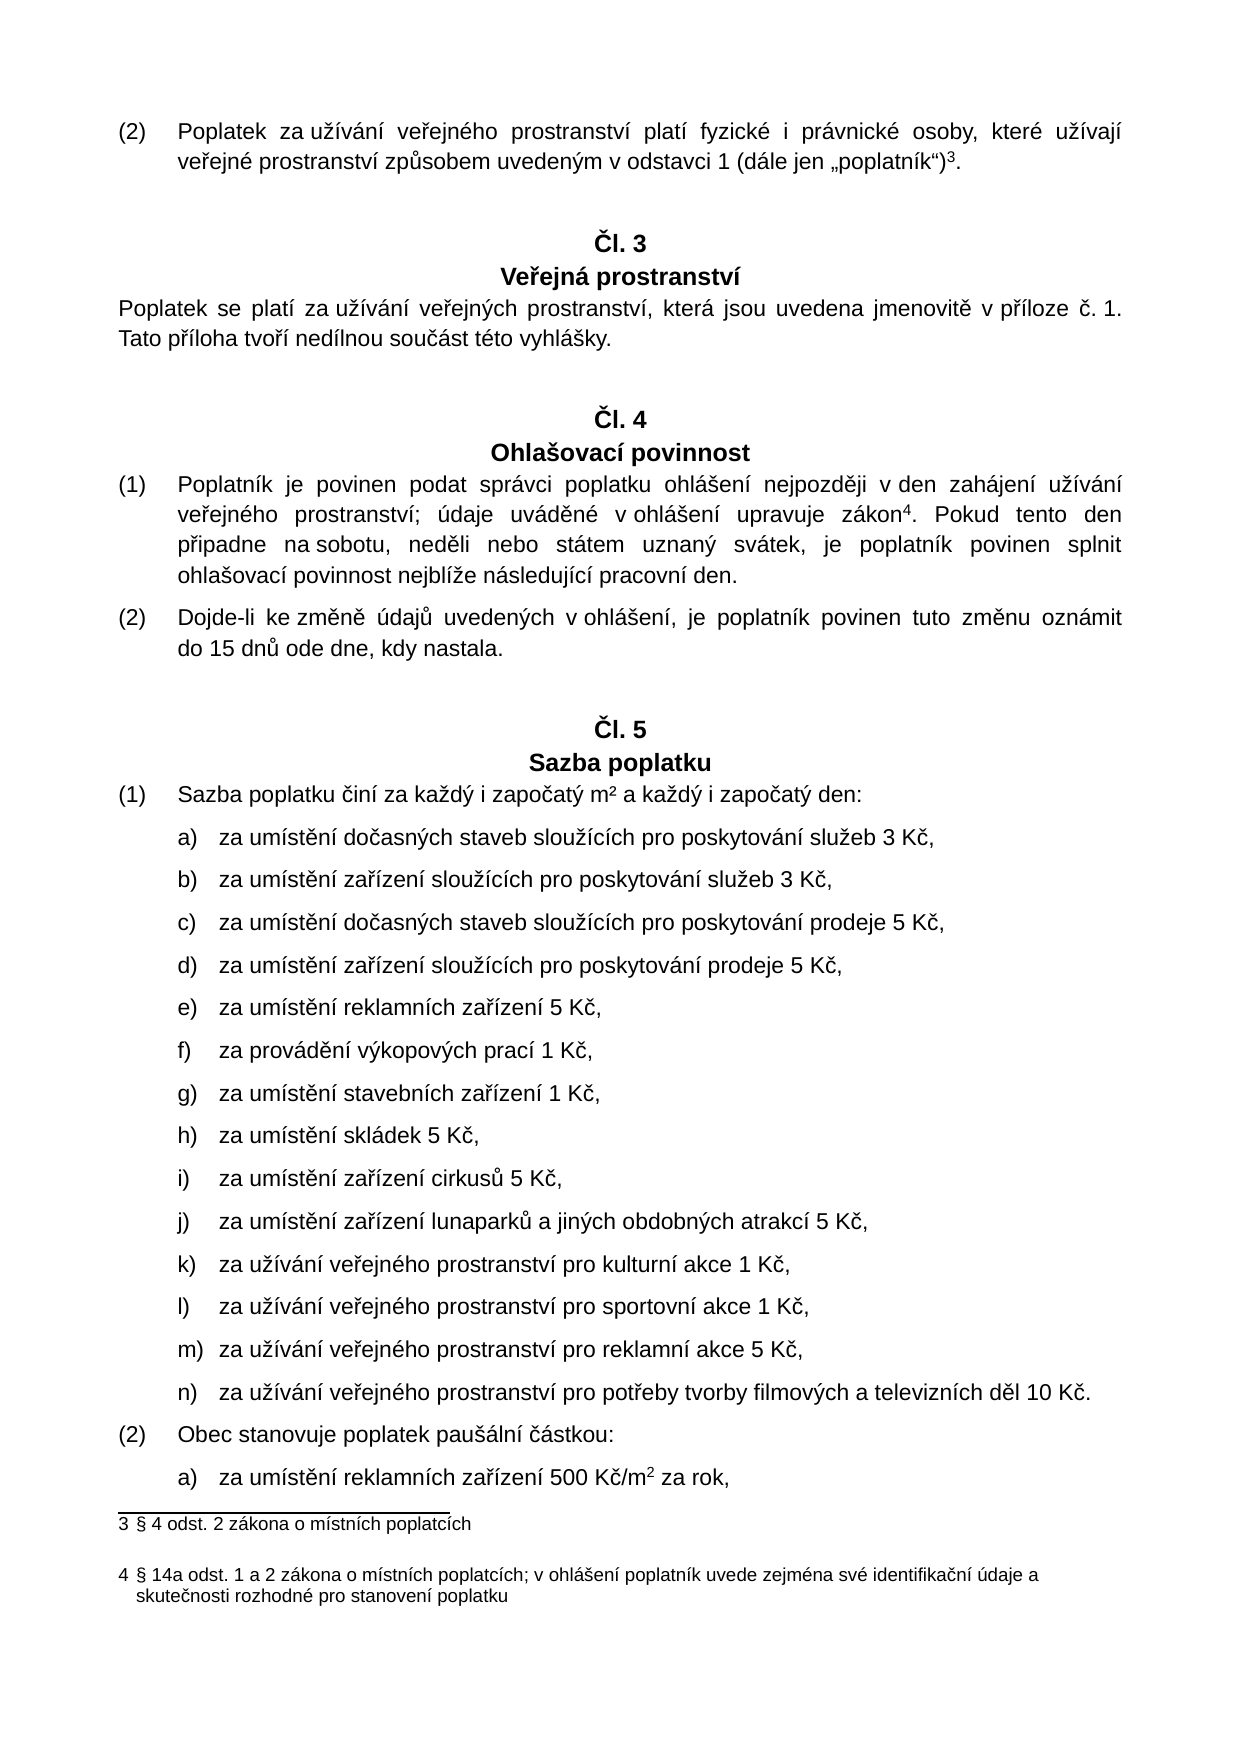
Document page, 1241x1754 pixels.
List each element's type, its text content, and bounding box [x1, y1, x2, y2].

list za umístění dočasných staveb sloužících pro poskytování služeb 3 Kč, [177, 823, 1122, 850]
list za umístění dočasných staveb sloužících pro poskytování prodeje 5 Kč, [177, 909, 1122, 935]
list § 14a odst. 1 a 2 zákona o místních poplatcích; v ohlášení poplatník uvede zejména své identifikační údaje a skutečnosti rozhodné pro stanovení poplatku [118, 1563, 1122, 1607]
list za umístění zařízení sloužících pro poskytování prodeje 5 Kč, [177, 952, 1122, 978]
subtitle Čl. 3 Veřejná prostranství [118, 228, 1122, 290]
list za užívání veřejného prostranství pro sportovní akce 1 Kč, [177, 1293, 1122, 1320]
list za umístění skládek 5 Kč, [177, 1122, 1122, 1149]
list za umístění zařízení sloužících pro poskytování služeb 3 Kč, [177, 866, 1122, 893]
list Poplatek za užívání veřejného prostranství platí fyzické i právnické osoby, které užívají veřejné prostranství způsobem uvedeným v odstavci 1 (dále jen „poplatník“). [118, 118, 1122, 175]
list za užívání veřejného prostranství pro potřeby tvorby filmových a televizních děl 10 Kč. [177, 1379, 1122, 1405]
list za provádění výkopových prací 1 Kč, [177, 1037, 1122, 1063]
list za umístění zařízení cirkusů 5 Kč, [177, 1165, 1122, 1192]
list za umístění zařízení lunaparků a jiných obdobných atrakcí 5 Kč, [177, 1208, 1122, 1234]
list Poplatník je povinen podat správci poplatku ohlášení nejpozději v den zahájení užívání veřejného prostranství; údaje uváděné v ohlášení upravuje zákon. Pokud tento den připadne na sobotu, neděli nebo státem uznaný svátek, je poplatník povinen splnit ohlašovací povinnost nejblíže následující pracovní den. [118, 471, 1122, 588]
text Poplatek se platí za užívání veřejných prostranství, která jsou uvedena jmenovitě v příloze č. 1. Tato příloha tvoří nedílnou součást této vyhlášky. [118, 294, 1122, 351]
list za umístění stavebních zařízení 1 Kč, [177, 1080, 1122, 1106]
list za umístění reklamních zařízení 5 Kč, [177, 994, 1122, 1021]
list Dojde-li ke změně údajů uvedených v ohlášení, je poplatník povinen tuto změnu oznámit do 15 dnů ode dne, kdy nastala. [118, 604, 1122, 661]
list Sazba poplatku činí za každý i započatý m² a každý i započatý den: [118, 781, 1122, 807]
list Obec stanovuje poplatek paušální částkou: [118, 1421, 1122, 1448]
subtitle Čl. 4 Ohlašovací povinnost [118, 405, 1122, 467]
list za umístění reklamních zařízení 500 Kč/m2 za rok, [177, 1464, 1122, 1491]
list § 4 odst. 2 zákona o místních poplatcích [118, 1513, 1122, 1535]
list za užívání veřejného prostranství pro kulturní akce 1 Kč, [177, 1251, 1122, 1277]
list za užívání veřejného prostranství pro reklamní akce 5 Kč, [177, 1336, 1122, 1362]
subtitle Čl. 5 Sazba poplatku [118, 715, 1122, 777]
